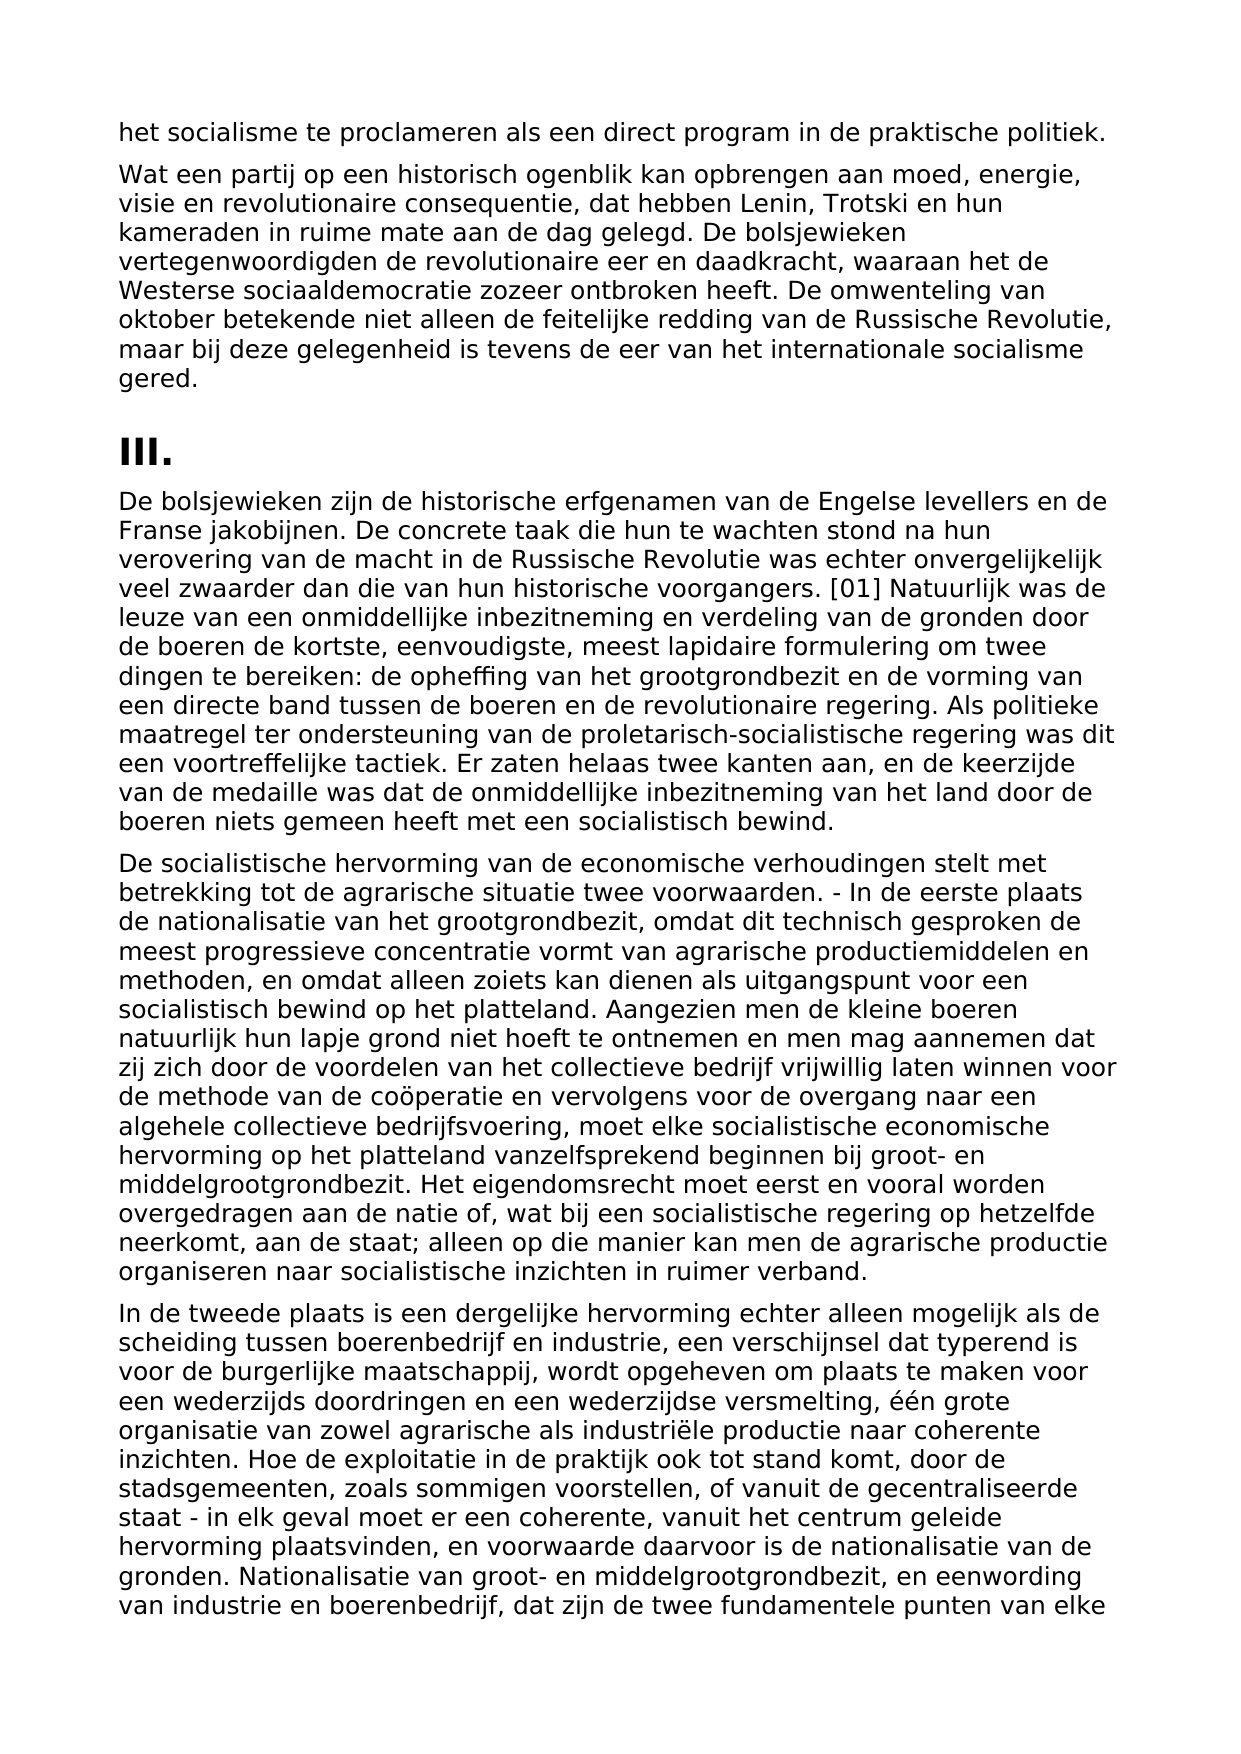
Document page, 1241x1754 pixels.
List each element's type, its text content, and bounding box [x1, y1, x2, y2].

text In de tweede plaats is een dergelijke hervorming echter alleen mogelijk als de scheiding tussen boerenbedrijf en industrie, een verschijnsel dat typerend is voor de burgerlijke maatschappij, wordt opgeheven om plaats te maken voor een wederzijds doordringen en een wederzijdse versmelting, één grote organisatie van zowel agrarische als industriële productie naar coherente inzichten. Hoe de exploitatie in de praktijk ook tot stand komt, door de stadsgemeenten, zoals sommigen voorstellen, of vanuit de gecentraliseerde staat - in elk geval moet er een coherente, vanuit het centrum geleide hervorming plaatsvinden, en voorwaarde daarvoor is de nationalisatie van de gronden. Nationalisatie van groot- en middelgrootgrondbezit, en eenwording van industrie en boerenbedrijf, dat zijn de twee fundamentele punten van elke [118, 1299, 1122, 1620]
text De socialistische hervorming van de economische verhoudingen stelt met betrekking tot de agrarische situatie twee voorwaarden. - In de eerste plaats de nationalisatie van het grootgrondbezit, omdat dit technisch gesproken de meest progressieve concentratie vormt van agrarische productiemiddelen en methoden, en omdat alleen zoiets kan dienen als uitgangspunt voor een socialistisch bewind op het platteland. Aangezien men de kleine boeren natuurlijk hun lapje grond niet hoeft te ontnemen en men mag aannemen dat zij zich door de voordelen van het collectieve bedrijf vrijwillig laten winnen voor de methode van de coöperatie en vervolgens voor de overgang naar een algehele collectieve bedrijfsvoering, moet elke socialistische economische hervorming op het platteland vanzelfsprekend beginnen bij groot- en middelgrootgrondbezit. Het eigendomsrecht moet eerst en vooral worden overgedragen aan de natie of, wat bij een socialistische regering op hetzelfde neerkomt, aan de staat; alleen op die manier kan men de agrarische productie organiseren naar socialistische inzichten in ruimer verband. [118, 849, 1122, 1287]
subtitle III. [118, 431, 1122, 474]
text het socialisme te proclameren als een direct program in de praktische politiek. [118, 118, 1122, 147]
text De bolsjewieken zijn de historische erfgenamen van de Engelse levellers en de Franse jakobijnen. De concrete taak die hun te wachten stond na hun verovering van de macht in de Russische Revolutie was echter onvergelijkelijk veel zwaarder dan die van hun historische voorgangers. [01] Natuurlijk was de leuze van een onmiddellijke inbezitneming en verdeling van de gronden door de boeren de kortste, eenvoudigste, meest lapidaire formulering om twee dingen te bereiken: de opheffing van het grootgrondbezit en de vorming van een directe band tussen de boeren en de revolutionaire regering. Als politieke maatregel ter ondersteuning van de proletarisch-socialistische regering was dit een voortreffelijke tactiek. Er zaten helaas twee kanten aan, en de keerzijde van de medaille was dat de onmiddellijke inbezitneming van het land door de boeren niets gemeen heeft met een socialistisch bewind. [118, 487, 1122, 837]
text Wat een partij op een historisch ogenblik kan opbrengen aan moed, energie, visie en revolutionaire consequentie, dat hebben Lenin, Trotski en hun kameraden in ruime mate aan de dag gelegd. De bolsjewieken vertegenwoordigden de revolutionaire eer en daadkracht, waaraan het de Westerse sociaaldemocratie zozeer ontbroken heeft. De omwenteling van oktober betekende niet alleen de feitelijke redding van de Russische Revolutie, maar bij deze gelegenheid is tevens de eer van het internationale socialisme gered. [118, 160, 1122, 393]
